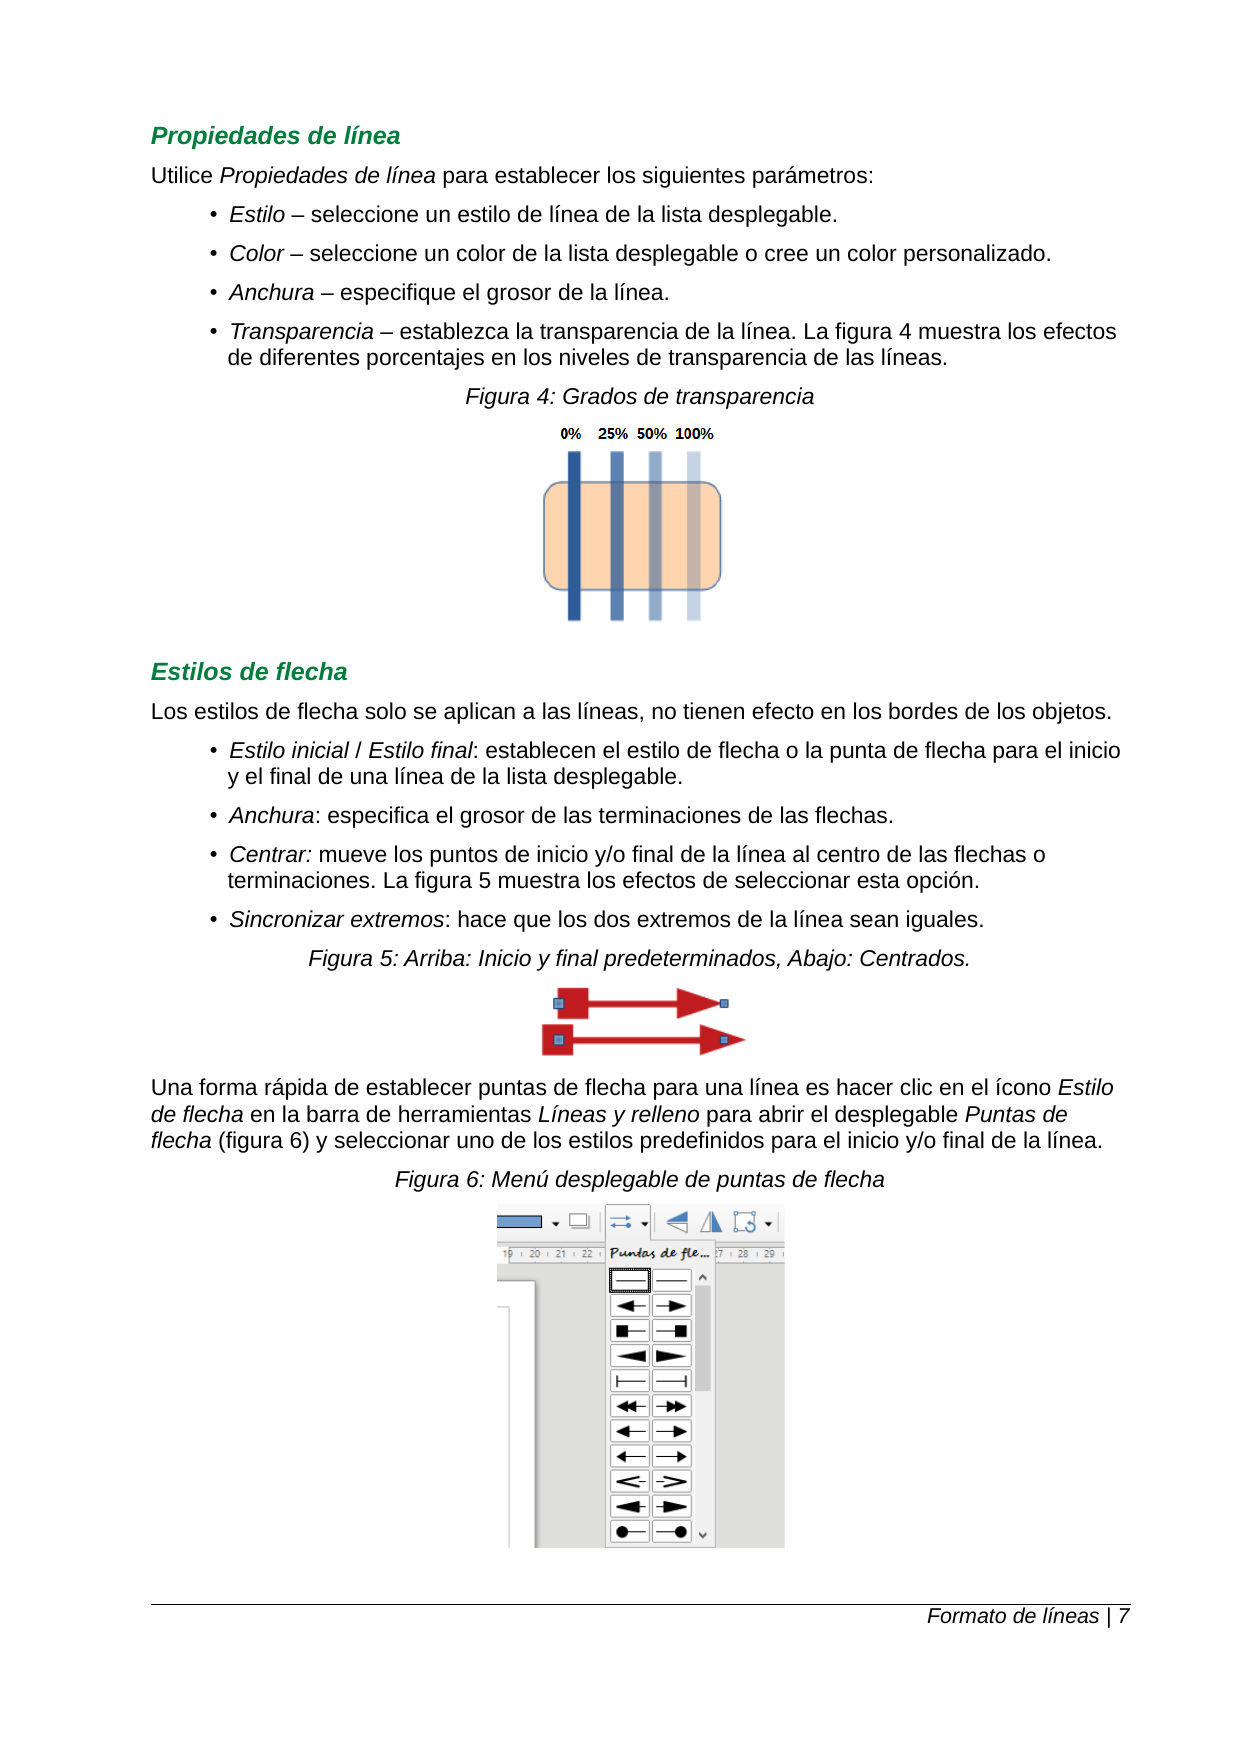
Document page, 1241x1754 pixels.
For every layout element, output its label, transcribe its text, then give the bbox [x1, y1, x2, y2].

picture [497, 1204, 785, 1548]
picture [532, 983, 750, 1062]
list Centrar: mueve los puntos de inicio y/o final de la línea al centro de las flechas o terminaciones. La figura 5 muestra los efectos de seleccionar esta opción. [209, 841, 1131, 893]
list Color – seleccione un color de la lista desplegable o cree un color personalizado. [209, 240, 1131, 266]
list Estilo inicial / Estilo final: establecen el estilo de flecha o la punta de flecha para el inicio y el final de una línea de la lista desplegable. [209, 737, 1131, 789]
list Los estilos de flecha solo se aplican a las líneas, no tienen efecto en los bordes de los objetos. [151, 698, 1131, 724]
text Figura 6: Menú desplegable de puntas de flecha [394, 1166, 887, 1192]
text Figura 4: Grados de transparencia [465, 383, 816, 409]
text Una forma rápida de establecer puntas de flecha para una línea es hacer clic en el ícono Estilo de flecha en la barra de herramientas Líneas y relleno para abrir el desplegable Puntas de flecha (figura 6) y seleccionar uno de los estilos predefinidos para el inicio y/o final de la línea. [151, 1074, 1131, 1153]
list Anchura – especifique el grosor de la línea. [209, 279, 1131, 305]
list Sincronizar extremos: hace que los dos extremos de la línea sean iguales. [209, 906, 1131, 932]
list Utilice Propiedades de línea para establecer los siguientes parámetros: [151, 162, 1131, 188]
subtitle Estilos de flecha [151, 657, 1131, 685]
list Transparencia – establezca la transparencia de la línea. La figura 4 muestra los efectos de diferentes porcentajes en los niveles de transparencia de las líneas. [209, 318, 1131, 370]
list Estilo – seleccione un estilo de línea de la lista desplegable. [209, 201, 1131, 227]
text Figura 5: Arriba: Inicio y final predeterminados, Abajo: Centrados. [308, 945, 973, 971]
subtitle Propiedades de línea [151, 121, 1131, 150]
picture [534, 421, 747, 625]
list Anchura: especifica el grosor de las terminaciones de las flechas. [209, 802, 1131, 828]
